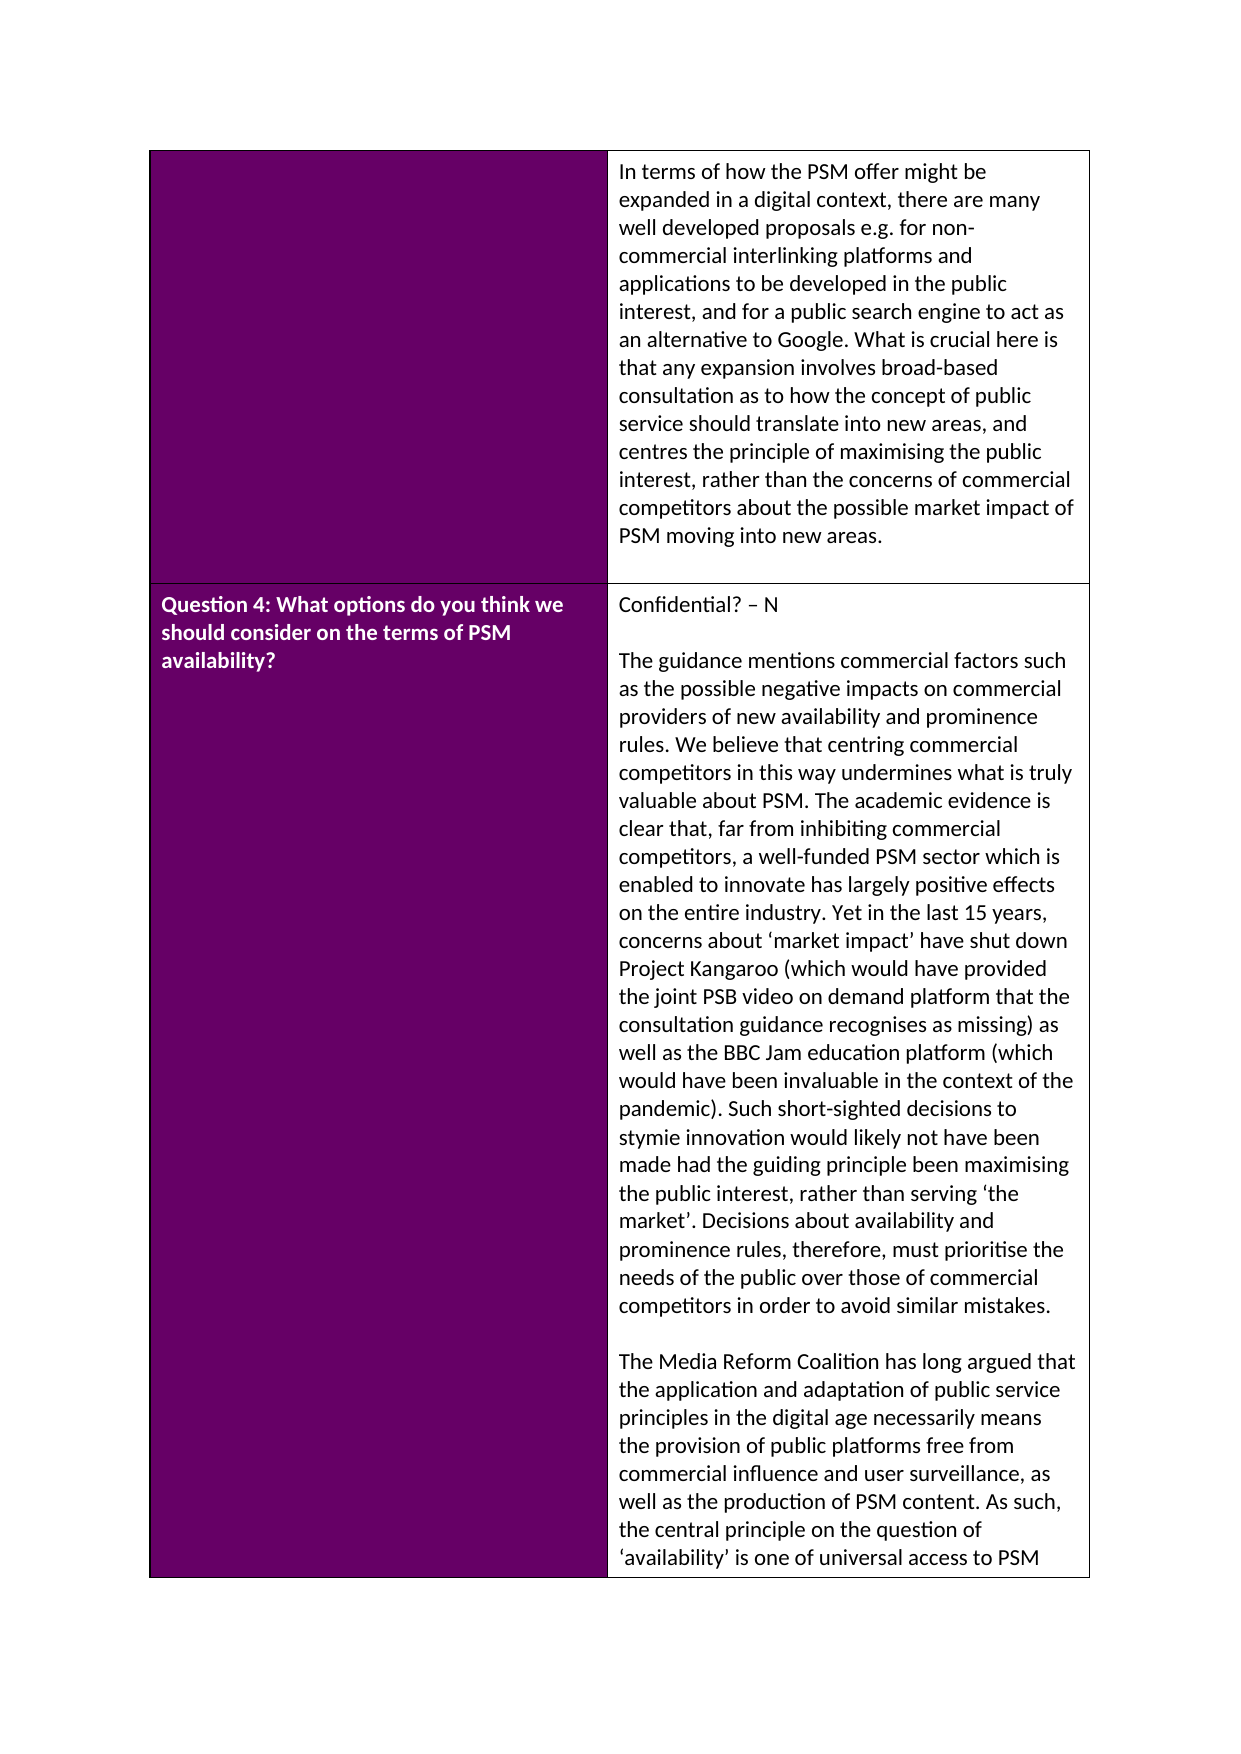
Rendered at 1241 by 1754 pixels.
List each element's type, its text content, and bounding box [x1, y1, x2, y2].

table_cell In terms of how the PSM offer might be expanded in a digital context, there are many well developed proposals e.g. for non-commercial interlinking platforms and applications to be developed in the public interest, and for a public search engine to act as an alternative to Google. What is crucial here is that any expansion involves broad-based consultation as to how the concept of public service should translate into new areas, and centres the principle of maximising the public interest, rather than the concerns of commercial competitors about the possible market impact of PSM moving into new areas. [608, 151, 1089, 583]
table_cell Confidential? – N The guidance mentions commercial factors such as the possible negative impacts on commercial providers of new availability and prominence rules. We believe that centring commercial competitors in this way undermines what is truly valuable about PSM. The academic evidence is clear that, far from inhibiting commercial competitors, a well-funded PSM sector which is enabled to innovate has largely positive effects on the entire industry. Yet in the last 15 years, concerns about ‘market impact’ have shut down Project Kangaroo (which would have provided the joint PSB video on demand platform that the consultation guidance recognises as missing) as well as the BBC Jam education platform (which would have been invaluable in the context of the pandemic). Such short-sighted decisions to stymie innovation would likely not have been made had the guiding principle been maximising the public interest, rather than serving ‘the market’. Decisions about availability and prominence rules, therefore, must prioritise the needs of the public over those of commercial competitors in order to avoid similar mistakes. The Media Reform Coalition has long argued that the application and adaptation of public service principles in the digital age necessarily means the provision of public platforms free from commercial influence and user surveillance, as well as the production of PSM content. As such, the central principle on the question of ‘availability’ is one of universal access to PSM [608, 584, 1089, 1577]
table_cell [151, 151, 607, 583]
table_cell Question 4: What options do you think we should consider on the terms of PSM availability? [151, 584, 607, 1577]
